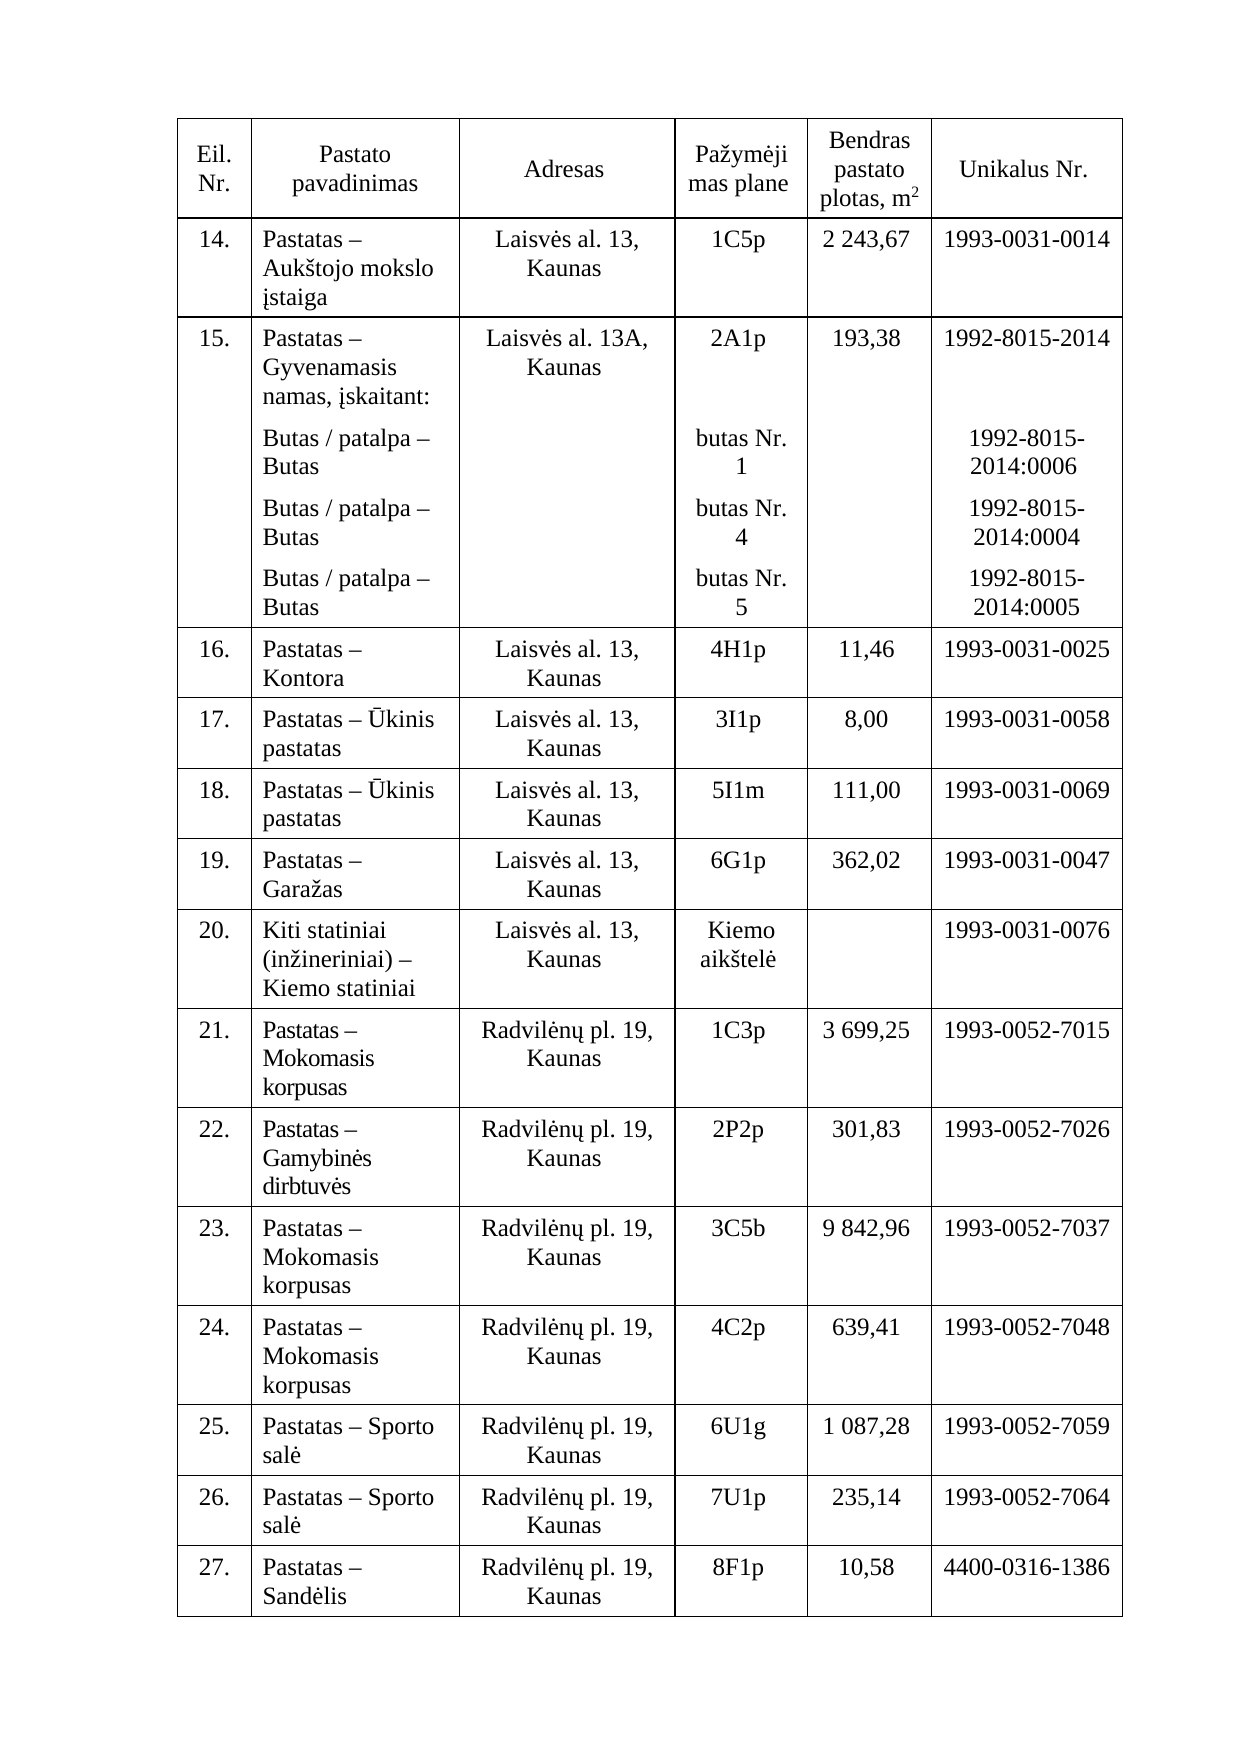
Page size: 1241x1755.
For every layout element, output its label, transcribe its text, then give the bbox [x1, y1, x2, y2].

table_cell Radvilėnų pl. 19, Kaunas [460, 1405, 674, 1475]
table_cell 1C3p [676, 1009, 807, 1107]
table_cell 21. [178, 1009, 251, 1107]
table_cell Pastatas – Mokomasis korpusas [252, 1207, 459, 1305]
table_cell 235,14 [808, 1476, 931, 1545]
table_cell Pastatas – Sporto salė [252, 1476, 459, 1545]
table_cell 16. [178, 628, 251, 697]
table_cell 1992-8015-2014:0005 [932, 556, 1122, 627]
table_cell 1993-0052-7037 [932, 1207, 1122, 1305]
table_cell Pastatas – Mokomasis korpusas [252, 1306, 459, 1404]
table_cell 1993-0052-7015 [932, 1009, 1122, 1107]
table_cell butas Nr. 5 [676, 556, 807, 627]
table_cell 26. [178, 1476, 251, 1545]
table_cell 14. [178, 219, 251, 316]
table_cell 4H1p [676, 628, 807, 697]
table_cell 1993-0052-7064 [932, 1476, 1122, 1545]
table_cell 1993-0031-0025 [932, 628, 1122, 697]
table_cell 1C5p [676, 219, 807, 316]
table_header Pastato pavadinimas [252, 119, 459, 217]
table_cell 24. [178, 1306, 251, 1404]
table_header Bendras pastato plotas, m2 [808, 119, 931, 217]
table_cell Laisvės al. 13A, Kaunas [460, 318, 674, 416]
table_cell 20. [178, 910, 251, 1008]
table_cell [460, 556, 674, 627]
table_cell [460, 486, 674, 556]
table_cell 639,41 [808, 1306, 931, 1404]
table_cell 1993-0031-0076 [932, 910, 1122, 1008]
table_cell Pastatas – Gyvenamasis namas, įskaitant: [252, 318, 459, 416]
table_cell 2A1p [676, 318, 807, 416]
table_cell 23. [178, 1207, 251, 1305]
table_header Unikalus Nr. [932, 119, 1122, 217]
table_cell Pastatas – Aukštojo mokslo įstaiga [252, 219, 459, 316]
table_cell 4C2p [676, 1306, 807, 1404]
table_cell 1993-0031-0047 [932, 839, 1122, 908]
table_cell 22. [178, 1108, 251, 1206]
table_cell Pastatas – Ūkinis pastatas [252, 769, 459, 838]
table_cell Pastatas – Ūkinis pastatas [252, 698, 459, 768]
table_cell Pastatas – Garažas [252, 839, 459, 908]
table_cell 4400-0316-1386 [932, 1546, 1122, 1616]
table_cell 17. [178, 698, 251, 768]
table_cell Butas / patalpa – Butas [252, 486, 459, 556]
table_cell Radvilėnų pl. 19, Kaunas [460, 1476, 674, 1545]
table_cell 15. [178, 318, 251, 627]
table_cell Radvilėnų pl. 19, Kaunas [460, 1207, 674, 1305]
table_cell Laisvės al. 13, Kaunas [460, 910, 674, 1008]
table_cell [460, 416, 674, 486]
table_cell 301,83 [808, 1108, 931, 1206]
table_cell 6U1g [676, 1405, 807, 1475]
table_cell 11,46 [808, 628, 931, 697]
table_cell 1993-0031-0069 [932, 769, 1122, 838]
table_cell Laisvės al. 13, Kaunas [460, 698, 674, 768]
table_header Adresas [460, 119, 674, 217]
table_cell 3I1p [676, 698, 807, 768]
table_cell Pastatas – Mokomasis korpusas [252, 1009, 459, 1107]
table_cell Radvilėnų pl. 19, Kaunas [460, 1009, 674, 1107]
table_cell 2 243,67 [808, 219, 931, 316]
table_cell 3C5b [676, 1207, 807, 1305]
table_cell 1993-0031-0014 [932, 219, 1122, 316]
table_cell 1993-0052-7059 [932, 1405, 1122, 1475]
table_cell 8F1p [676, 1546, 807, 1616]
table_header Eil. Nr. [178, 119, 251, 217]
table_cell 3 699,25 [808, 1009, 931, 1107]
table_cell Butas / patalpa – Butas [252, 416, 459, 486]
table_cell 1992-8015-2014 [932, 318, 1122, 416]
table_cell Kiemo aikštelė [676, 910, 807, 1008]
table_cell 19. [178, 839, 251, 908]
table_cell Pastatas – Gamybinės dirbtuvės [252, 1108, 459, 1206]
table_cell 25. [178, 1405, 251, 1475]
table_cell 111,00 [808, 769, 931, 838]
table_cell Radvilėnų pl. 19, Kaunas [460, 1546, 674, 1616]
table_cell 1993-0031-0058 [932, 698, 1122, 768]
table_cell butas Nr. 1 [676, 416, 807, 486]
table_cell Radvilėnų pl. 19, Kaunas [460, 1306, 674, 1404]
table_cell 1993-0052-7026 [932, 1108, 1122, 1206]
table_cell 27. [178, 1546, 251, 1616]
table_cell 193,38 [808, 318, 931, 416]
table_cell Butas / patalpa – Butas [252, 556, 459, 627]
table_cell [808, 416, 931, 486]
table_cell Radvilėnų pl. 19, Kaunas [460, 1108, 674, 1206]
table_cell Laisvės al. 13, Kaunas [460, 219, 674, 316]
table_cell 1992-8015-2014:0004 [932, 486, 1122, 556]
table_cell 10,58 [808, 1546, 931, 1616]
table_cell 2P2p [676, 1108, 807, 1206]
table_cell Pastatas – Sporto salė [252, 1405, 459, 1475]
table_cell [808, 486, 931, 556]
table_cell [808, 910, 931, 1008]
table_cell 6G1p [676, 839, 807, 908]
table_cell butas Nr. 4 [676, 486, 807, 556]
table_cell 1993-0052-7048 [932, 1306, 1122, 1404]
table_cell 8,00 [808, 698, 931, 768]
table_cell 18. [178, 769, 251, 838]
table_cell 1992-8015-2014:0006 [932, 416, 1122, 486]
table_cell 7U1p [676, 1476, 807, 1545]
table_header Pažymėjimas plane [676, 119, 807, 217]
table_cell 5I1m [676, 769, 807, 838]
table_cell Laisvės al. 13, Kaunas [460, 839, 674, 908]
table_cell Kiti statiniai (inžineriniai) – Kiemo statiniai [252, 910, 459, 1008]
table_cell Laisvės al. 13, Kaunas [460, 628, 674, 697]
table_cell Laisvės al. 13, Kaunas [460, 769, 674, 838]
table_cell Pastatas – Sandėlis [252, 1546, 459, 1616]
table_cell [808, 556, 931, 627]
table_cell 1 087,28 [808, 1405, 931, 1475]
table_cell Pastatas – Kontora [252, 628, 459, 697]
table_cell 362,02 [808, 839, 931, 908]
table_cell 9 842,96 [808, 1207, 931, 1305]
